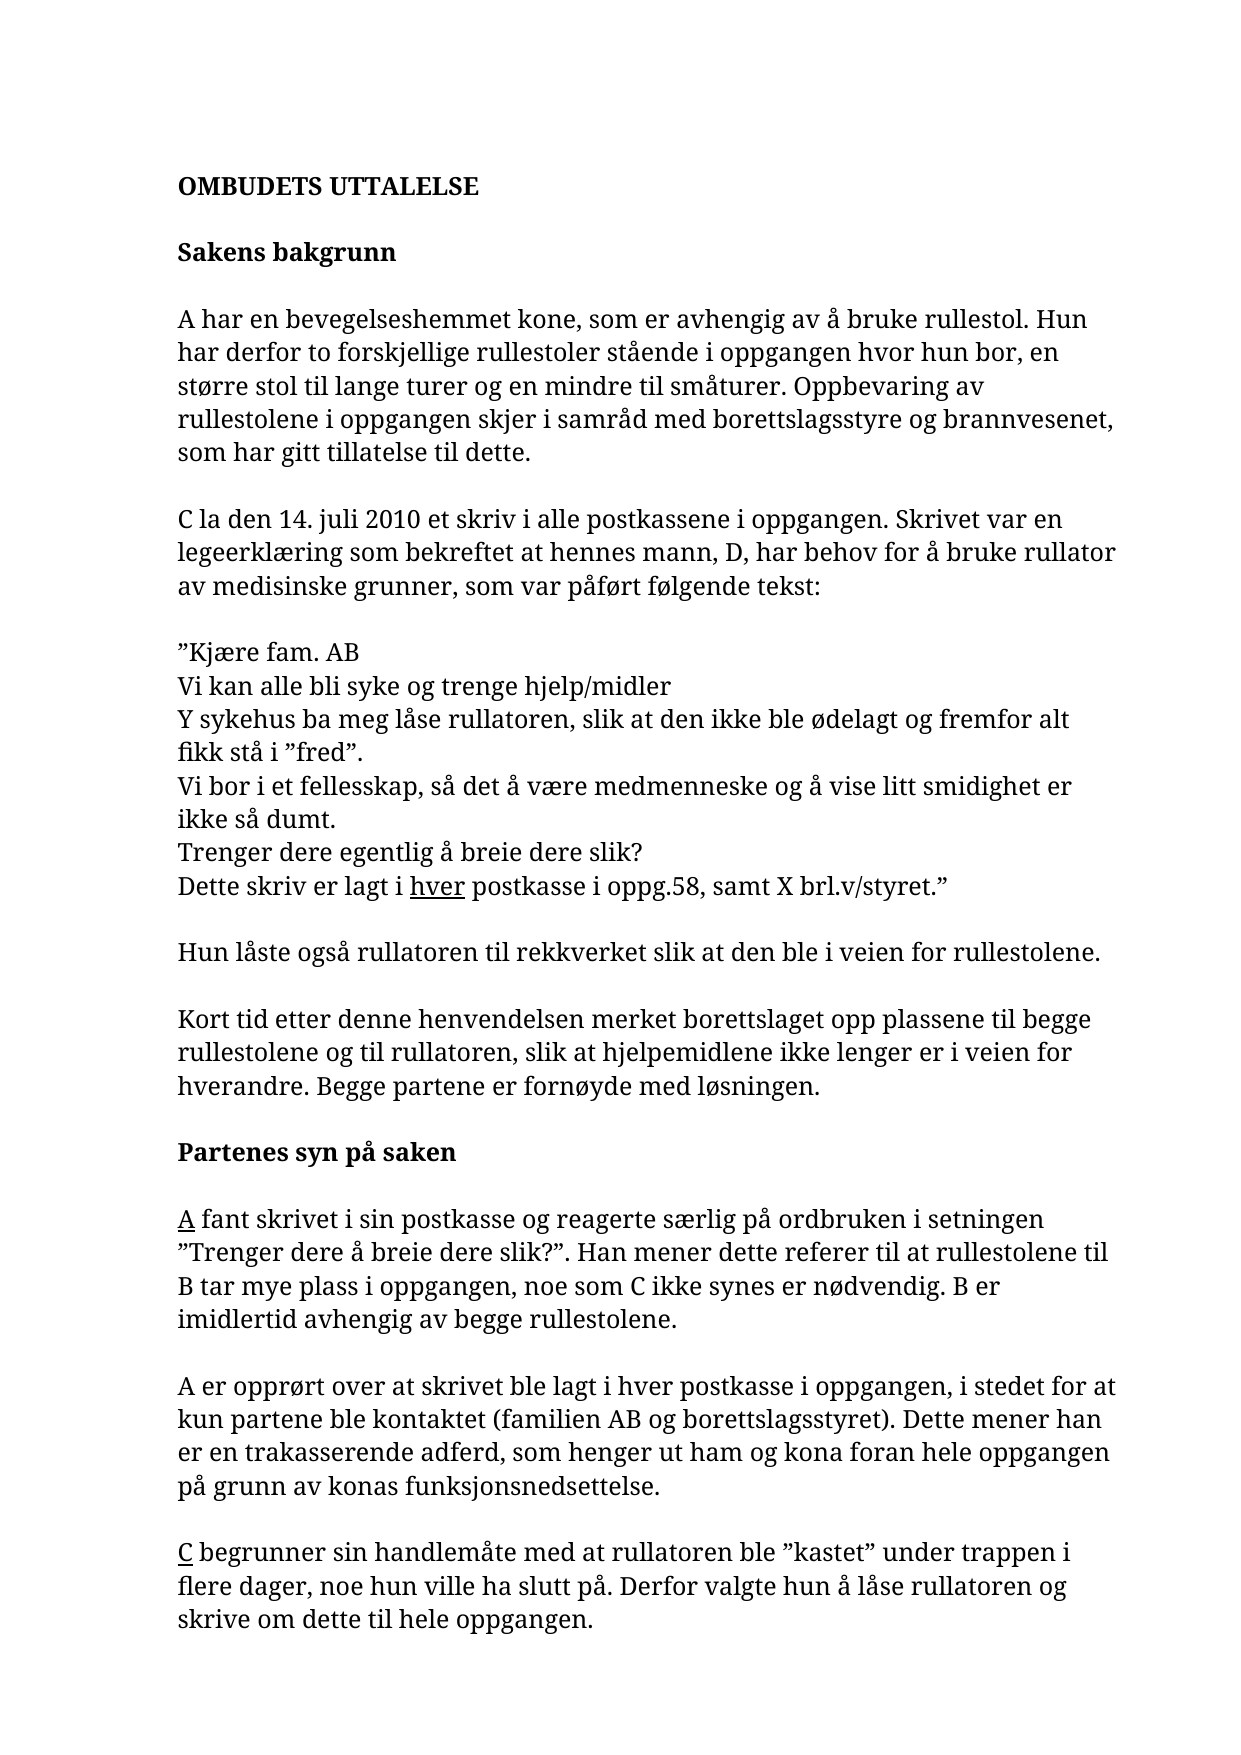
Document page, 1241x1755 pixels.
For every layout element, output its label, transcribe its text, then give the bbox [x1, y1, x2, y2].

text Dette skriv er lagt i hver postkasse i oppg.58, samt X brl.v/styret.” [177, 868, 1122, 902]
text Vi bor i et fellesskap, så det å være medmenneske og å vise litt smidighet er ikke så dumt. [177, 768, 1122, 835]
text Hun låste også rullatoren til rekkverket slik at den ble i veien for rullestolene. [177, 935, 1122, 968]
text Trenger dere egentlig å breie dere slik? [177, 835, 1122, 868]
text C la den 14. juli 2010 et skriv i alle postkassene i oppgangen. Skrivet var en legeerklæring som bekreftet at hennes mann, D, har behov for å bruke rullator av medisinske grunner, som var påført følgende tekst: [177, 502, 1122, 602]
text Sakens bakgrunn [177, 235, 1122, 268]
text Kort tid etter denne henvendelsen merket borettslaget opp plassene til begge rullestolene og til rullatoren, slik at hjelpemidlene ikke lenger er i veien for hverandre. Begge partene er fornøyde med løsningen. [177, 1002, 1122, 1102]
text Y sykehus ba meg låse rullatoren, slik at den ikke ble ødelagt og fremfor alt fikk stå i ”fred”. [177, 702, 1122, 768]
text Vi kan alle bli syke og trenge hjelp/midler [177, 668, 1122, 702]
text A er opprørt over at skrivet ble lagt i hver postkasse i oppgangen, i stedet for at kun partene ble kontaktet (familien AB og borettslagsstyret). Dette mener han er en trakasserende adferd, som henger ut ham og kona foran hele oppgangen på grunn av konas funksjonsnedsettelse. [177, 1368, 1122, 1502]
text C begrunner sin handlemåte med at rullatoren ble ”kastet” under trappen i flere dager, noe hun ville ha slutt på. Derfor valgte hun å låse rullatoren og skrive om dette til hele oppgangen. [177, 1535, 1122, 1635]
text Partenes syn på saken [177, 1135, 1122, 1168]
text OMBUDETS UTTALELSE [177, 168, 1122, 202]
text A har en bevegelseshemmet kone, som er avhengig av å bruke rullestol. Hun har derfor to forskjellige rullestoler stående i oppgangen hvor hun bor, en større stol til lange turer og en mindre til småturer. Oppbevaring av rullestolene i oppgangen skjer i samråd med borettslagsstyre og brannvesenet, som har gitt tillatelse til dette. [177, 302, 1122, 468]
text A fant skrivet i sin postkasse og reagerte særlig på ordbruken i setningen ”Trenger dere å breie dere slik?”. Han mener dette referer til at rullestolene til B tar mye plass i oppgangen, noe som C ikke synes er nødvendig. B er imidlertid avhengig av begge rullestolene. [177, 1202, 1122, 1335]
text ”Kjære fam. AB [177, 635, 1122, 668]
